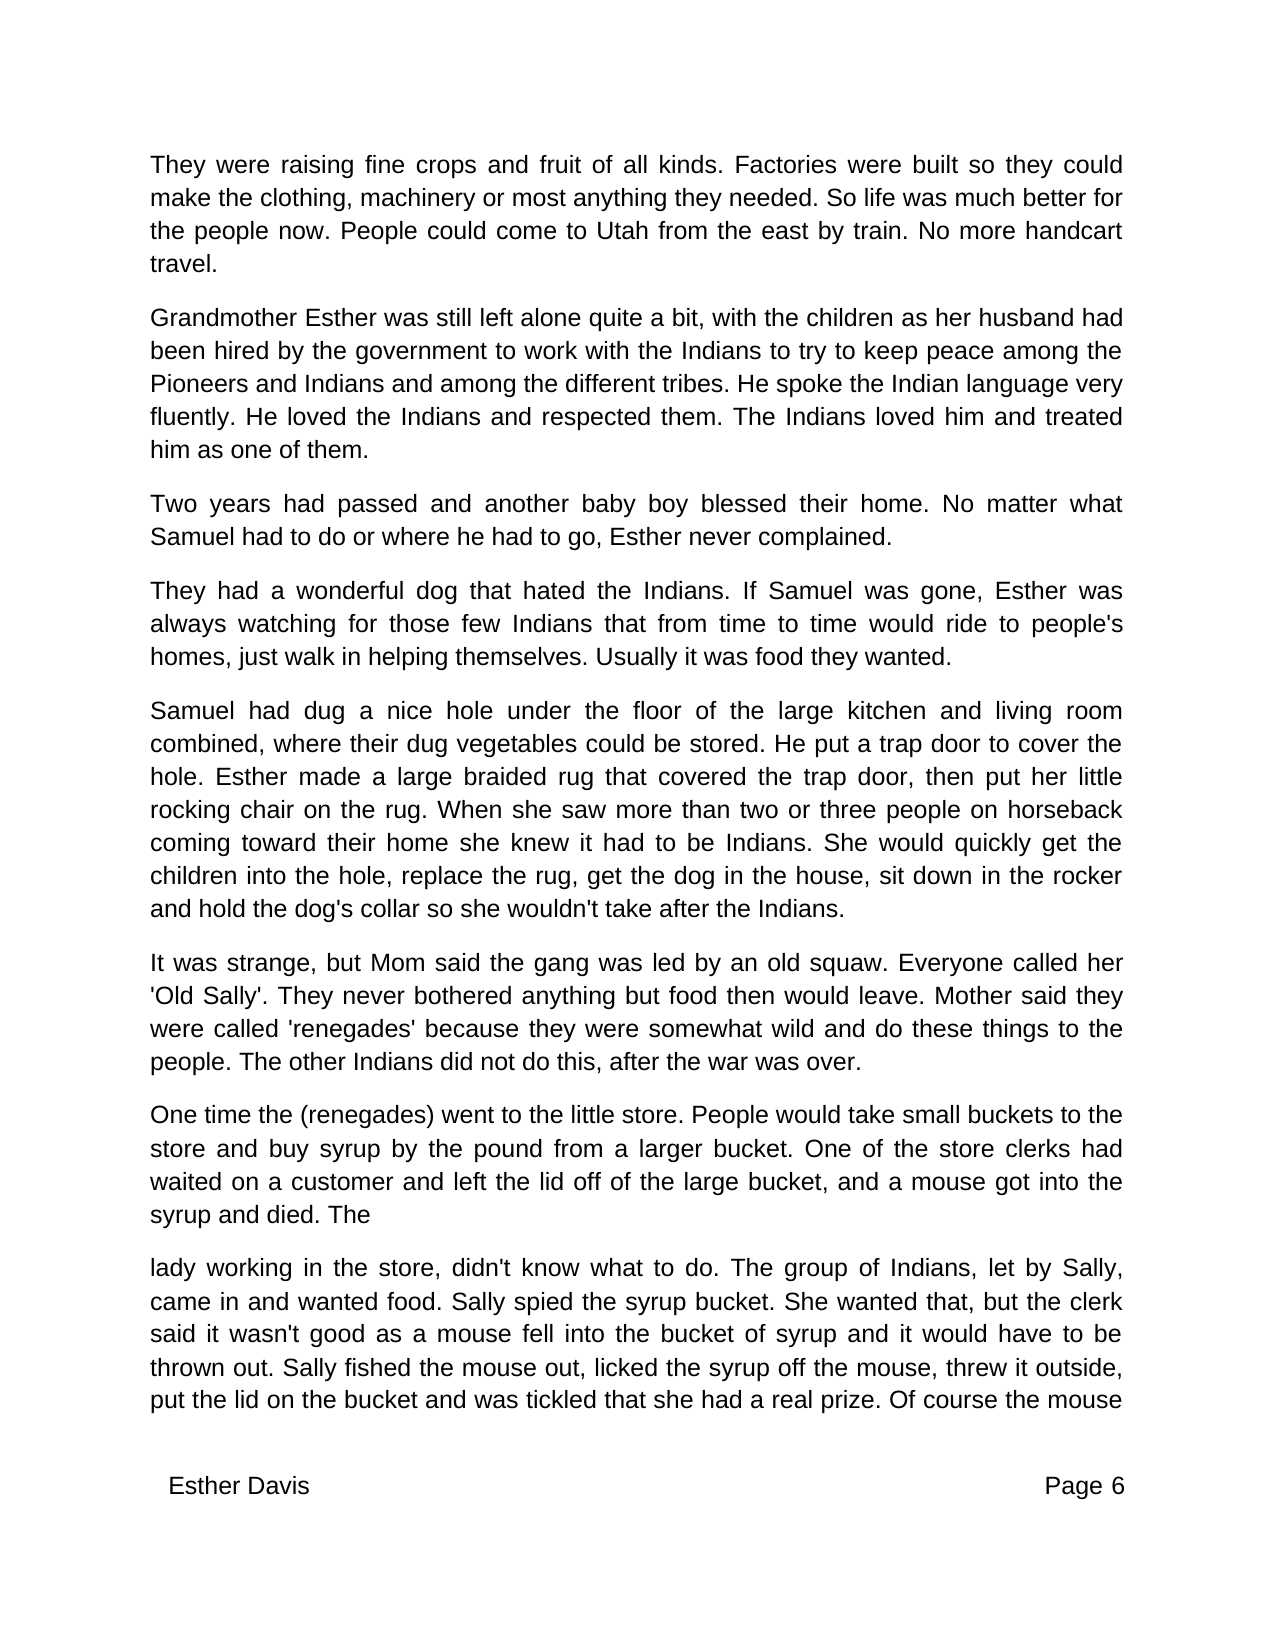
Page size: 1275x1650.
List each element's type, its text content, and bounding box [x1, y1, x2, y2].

text Samuel had dug a nice hole under the floor of the large kitchen and living room combined, where their dug vegetables could be stored. He put a trap door to cover the hole. Esther made a large braided rug that covered the trap door, then put her little rocking chair on the rug. When she saw more than two or three people on horseback coming toward their home she knew it had to be Indians. She would quickly get the children into the hole, replace the rug, get the dog in the house, sit down in the rocker and hold the dog's collar so she wouldn't take after the Indians. [150, 696, 1125, 922]
text lady working in the store, didn't know what to do. The group of Indians, let by Sally, came in and wanted food. Sally spied the syrup bucket. She wanted that, but the clerk said it wasn't good as a mouse fell into the bucket of syrup and it would have to be thrown out. Sally fished the mouse out, licked the syrup off the mouse, threw it outside, put the lid on the bucket and was tickled that she had a real prize. Of course the mouse [150, 1253, 1125, 1414]
text They had a wonderful dog that hated the Indians. If Samuel was gone, Esther was always watching for those few Indians that from time to time would ride to people's homes, just walk in helping themselves. Usually it was food they wanted. [150, 576, 1125, 671]
text It was strange, but Mom said the gang was led by an old squaw. Everyone called her 'Old Sally'. They never bothered anything but food then would leave. Mother said they were called 'renegades' because they were somewhat wild and do these things to the people. The other Indians did not do this, after the war was over. [150, 948, 1125, 1075]
text They were raising fine crops and fruit of all kinds. Factories were built so they could make the clothing, machinery or most anything they needed. So life was much better for the people now. People could come to Utah from the east by train. No more handcart travel. [150, 150, 1125, 278]
text Grandmother Esther was still left alone quite a bit, with the children as her husband had been hired by the government to work with the Indians to try to keep peace among the Pioneers and Indians and among the different tribes. He spoke the Indian language very fluently. He loved the Indians and respected them. The Indians loved him and treated him as one of them. [150, 303, 1125, 464]
text Two years had passed and another baby boy blessed their home. No matter what Samuel had to do or where he had to go, Esther never complained. [150, 489, 1125, 551]
text One time the (renegades) went to the little store. People would take small buckets to the store and buy syrup by the pound from a larger bucket. One of the store clerks had waited on a customer and left the lid off of the large bucket, and a mouse got into the syrup and died. The [150, 1101, 1125, 1228]
